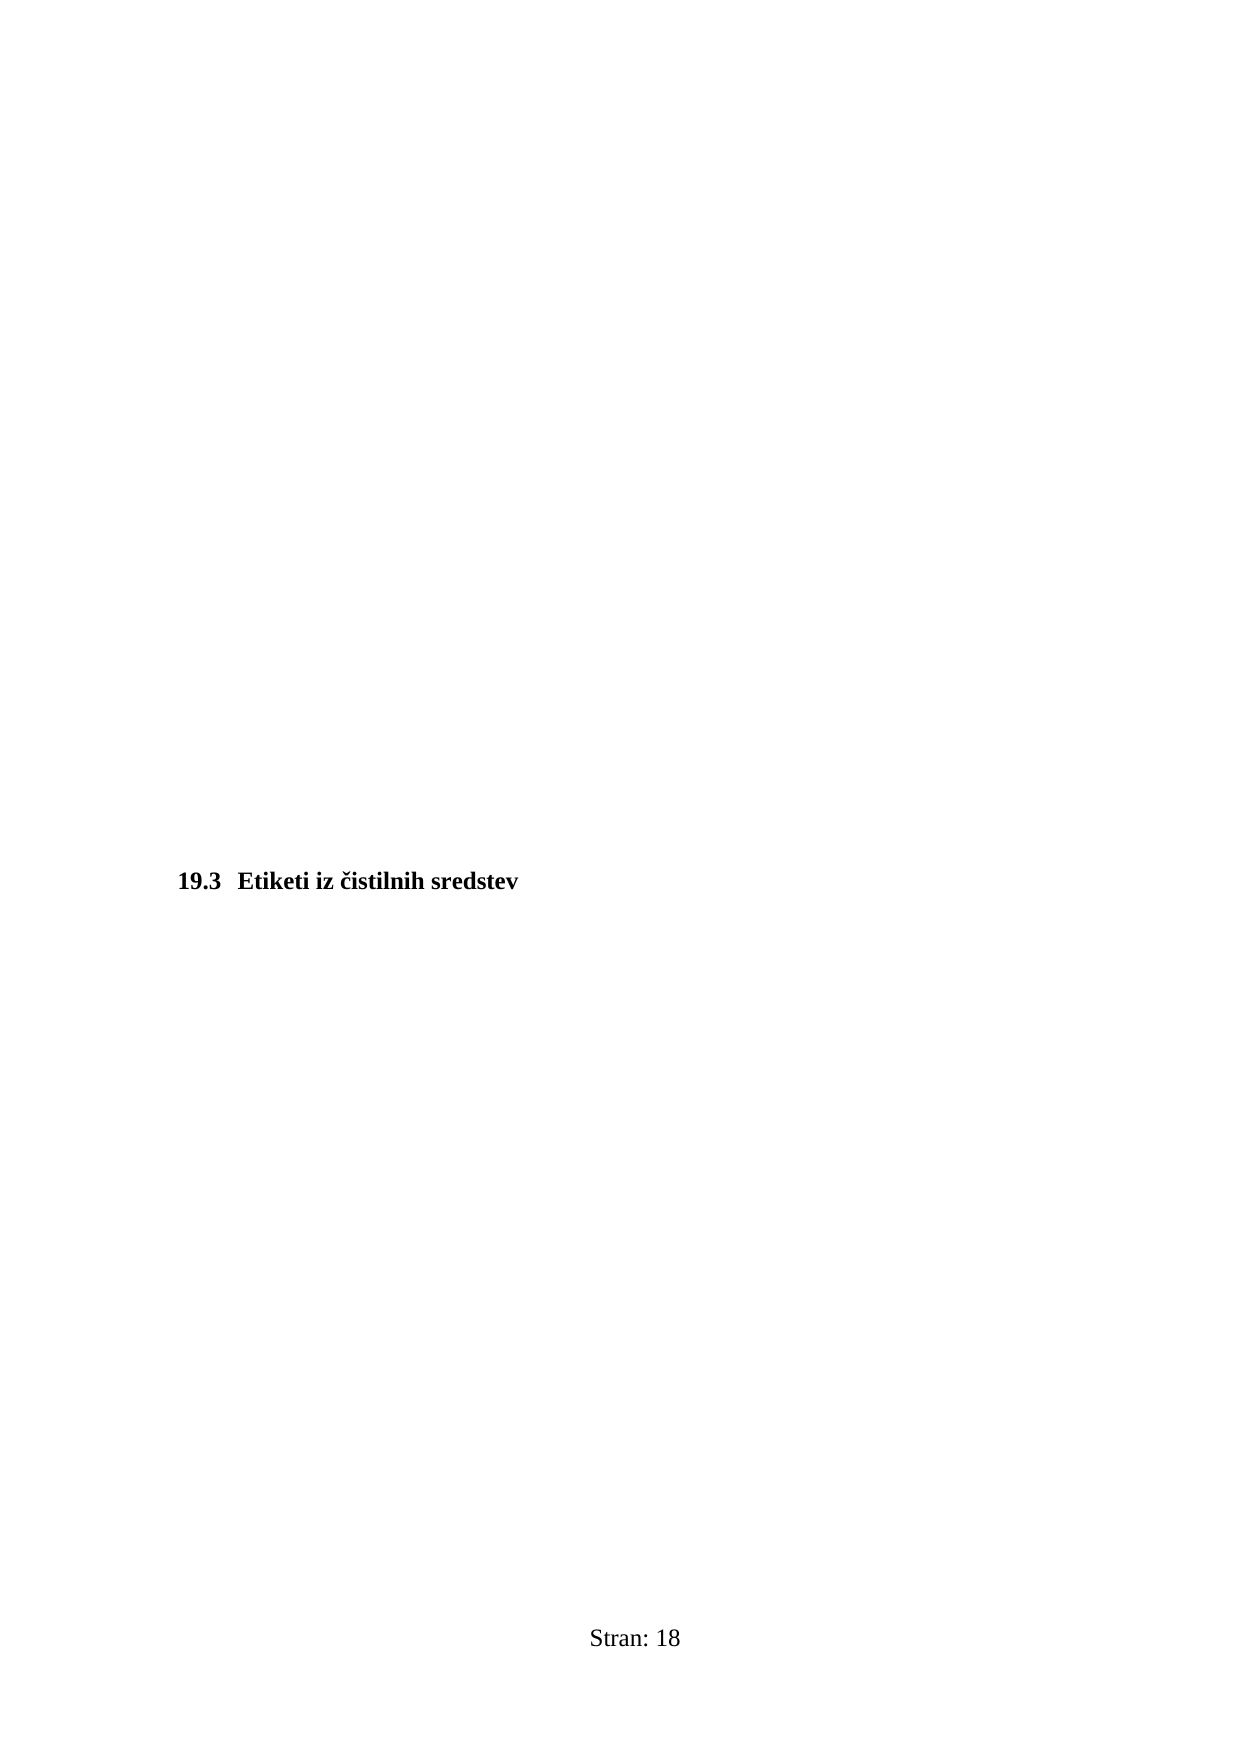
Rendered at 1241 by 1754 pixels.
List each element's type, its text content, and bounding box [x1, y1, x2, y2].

subtitle Etiketi iz čistilnih sredstev [177, 866, 1092, 895]
